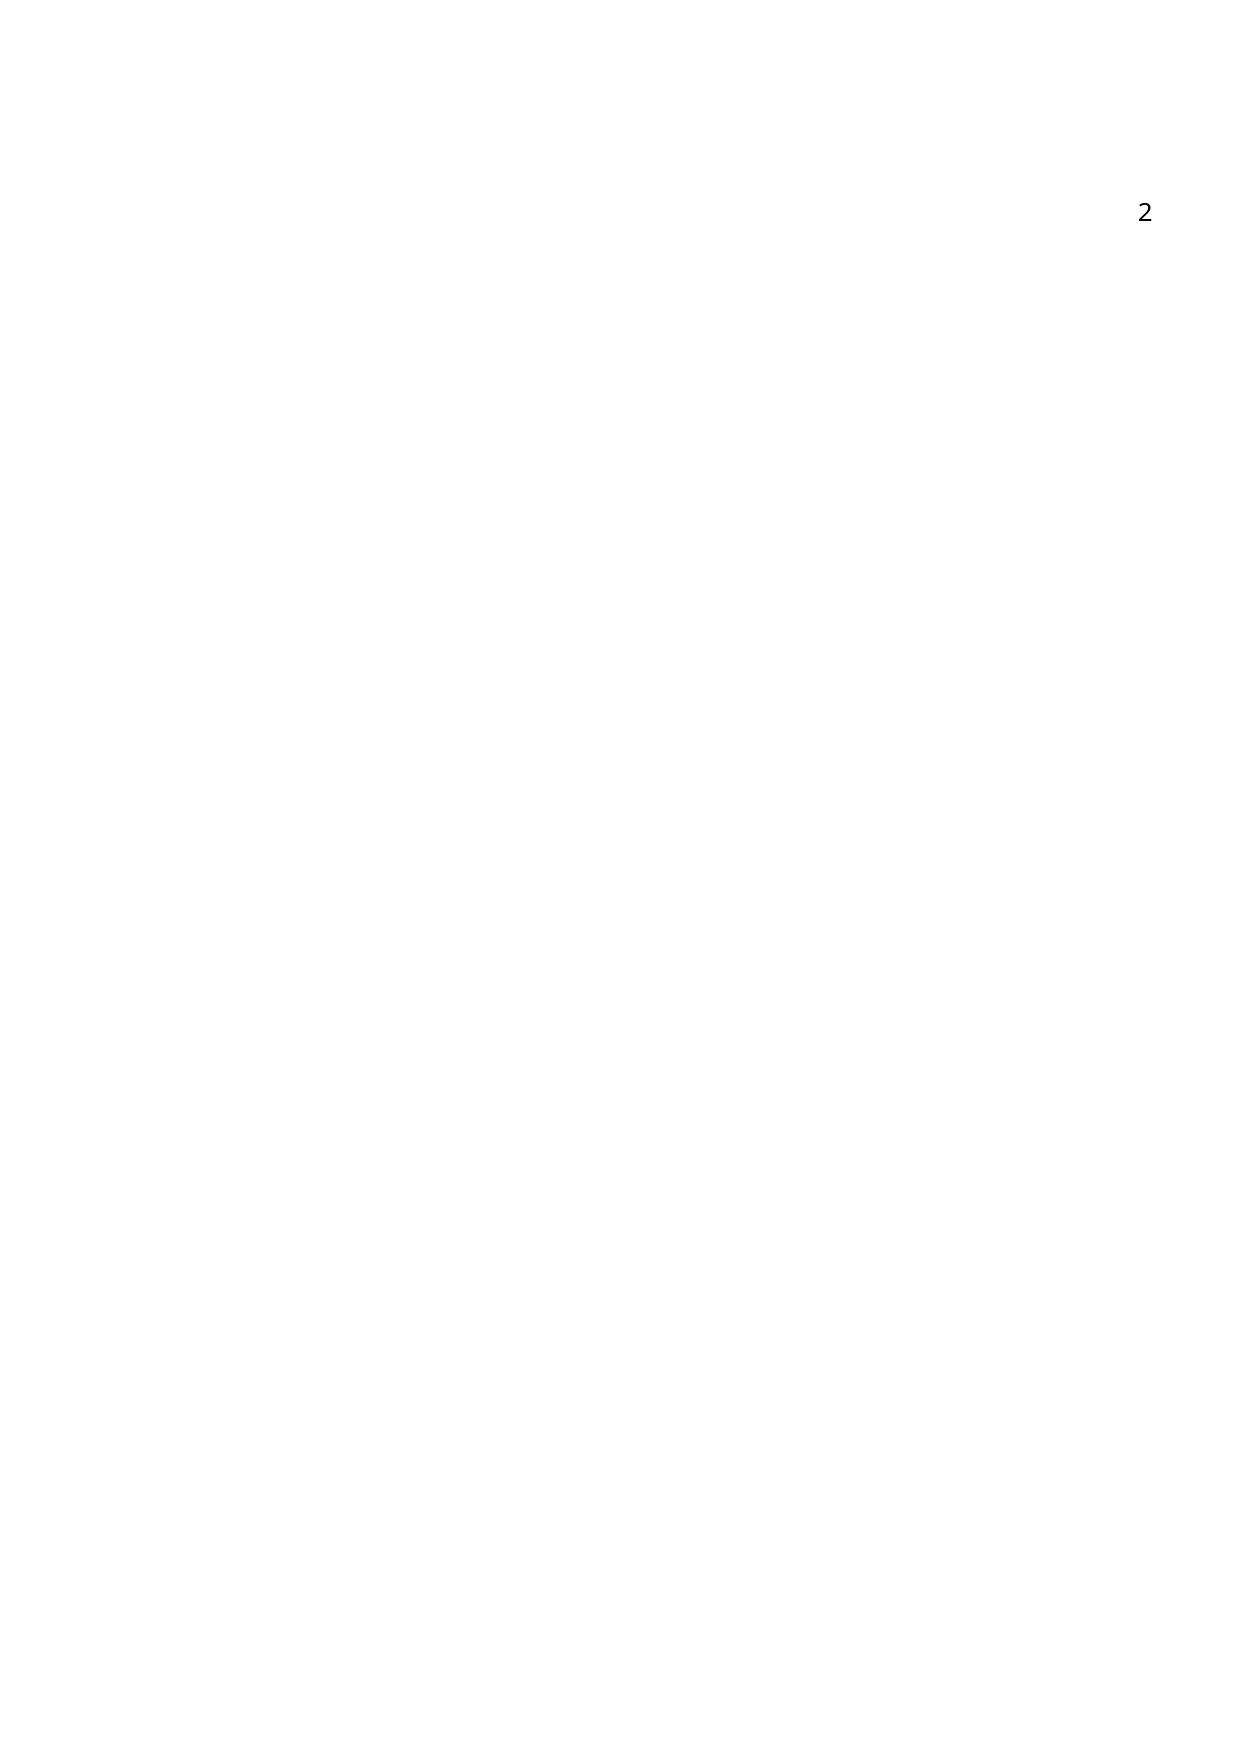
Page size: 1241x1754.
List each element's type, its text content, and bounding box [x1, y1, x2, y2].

text 2 [0, 194, 1152, 228]
